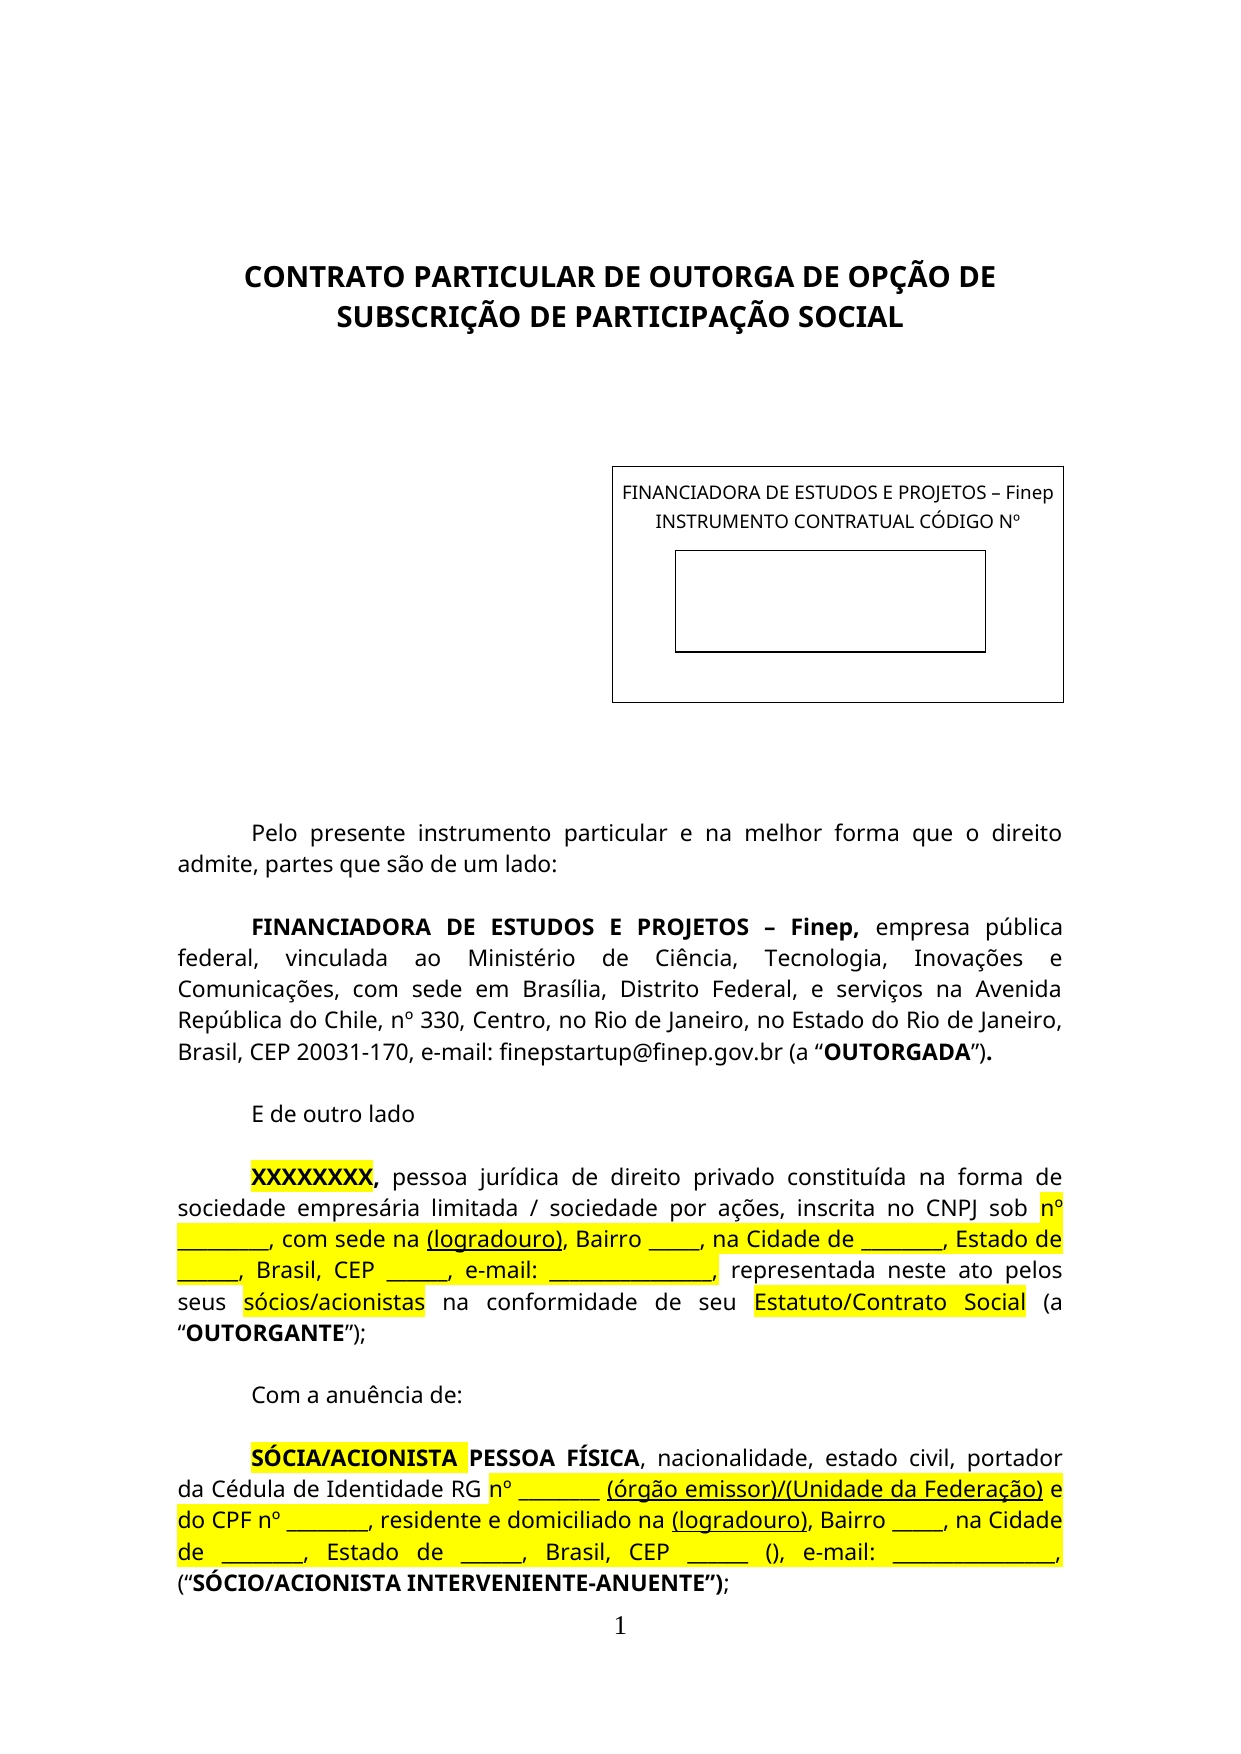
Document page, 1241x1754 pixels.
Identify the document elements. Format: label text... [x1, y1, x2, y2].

text SÓCIA/ACIONISTA PESSOA FÍSICA, nacionalidade, estado civil, portador da Cédula de Identidade RG nº ________ (órgão emissor)/(Unidade da Federação) e do CPF nº ________, residente e domiciliado na (logradouro), Bairro _____, na Cidade de ________, Estado de ______, Brasil, CEP ______ (), e-mail: ________________, (“SÓCIO/ACIONISTA INTERVENIENTE-ANUENTE”); [177, 1442, 1063, 1598]
text XXXXXXXX, pessoa jurídica de direito privado constituída na forma de sociedade empresária limitada / sociedade por ações, inscrita no CNPJ sob nº _________, com sede na (logradouro), Bairro _____, na Cidade de ________, Estado de ______, Brasil, CEP ______, e-mail: ________________, representada neste ato pelos seus sócios/acionistas na conformidade de seu Estatuto/Contrato Social (a “OUTORGANTE”); [177, 1160, 1063, 1348]
text FINANCIADORA DE ESTUDOS E PROJETOS – Finep, empresa pública federal, vinculada ao Ministério de Ciência, Tecnologia, Inovações e Comunicações, com sede em Brasília, Distrito Federal, e serviços na Avenida República do Chile, nº 330, Centro, no Rio de Janeiro, no Estado do Rio de Janeiro, Brasil, CEP 20031-170, e-mail: finepstartup@finep.gov.br (a “OUTORGADA”). [177, 910, 1063, 1067]
table_cell [986, 550, 1063, 601]
text E de outro lado [177, 1098, 1063, 1129]
table_cell [676, 551, 716, 651]
table_cell [823, 551, 926, 651]
table_cell [613, 601, 675, 651]
text Com a anuência de: [177, 1379, 1063, 1410]
text CONTRATO PARTICULAR DE OUTORGA DE OPÇÃO DE SUBSCRIÇÃO DE PARTICIPAÇÃO SOCIAL [177, 256, 1063, 336]
table_cell [926, 551, 985, 651]
text Pelo presente instrumento particular e na melhor forma que o direito admite, partes que são de um lado: [177, 817, 1063, 879]
table_cell [613, 651, 1063, 702]
table_cell [986, 601, 1063, 651]
table_cell [764, 551, 823, 651]
table_cell [613, 550, 675, 601]
table_header FINANCIADORA DE ESTUDOS E PROJETOS – Finep INSTRUMENTO CONTRATUAL CÓDIGO Nº [613, 467, 1063, 550]
table_cell [716, 551, 764, 651]
